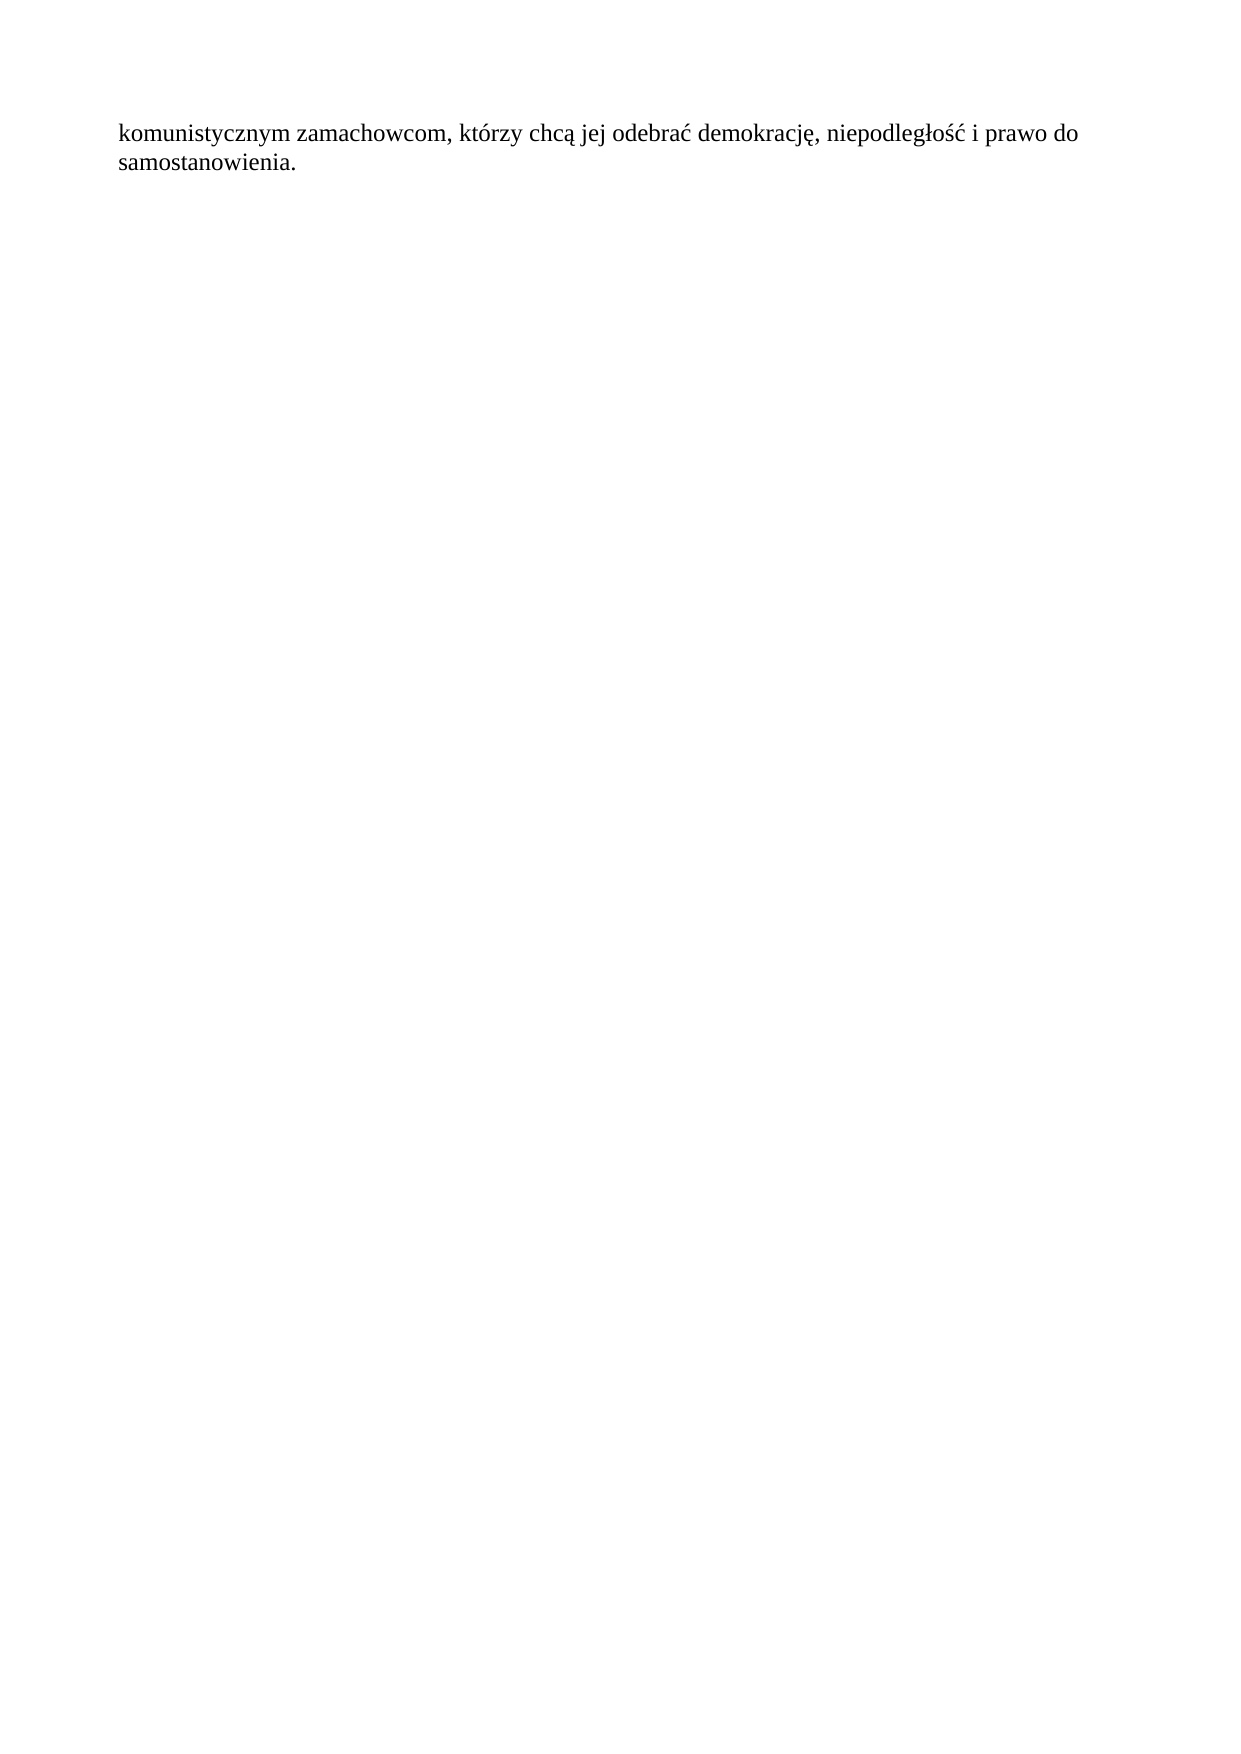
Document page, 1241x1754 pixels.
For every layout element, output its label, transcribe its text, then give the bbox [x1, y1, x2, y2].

text komunistycznym zamachowcom, którzy chcą jej odebrać demokrację, niepodległość i prawo do samostanowienia. [118, 118, 1122, 176]
